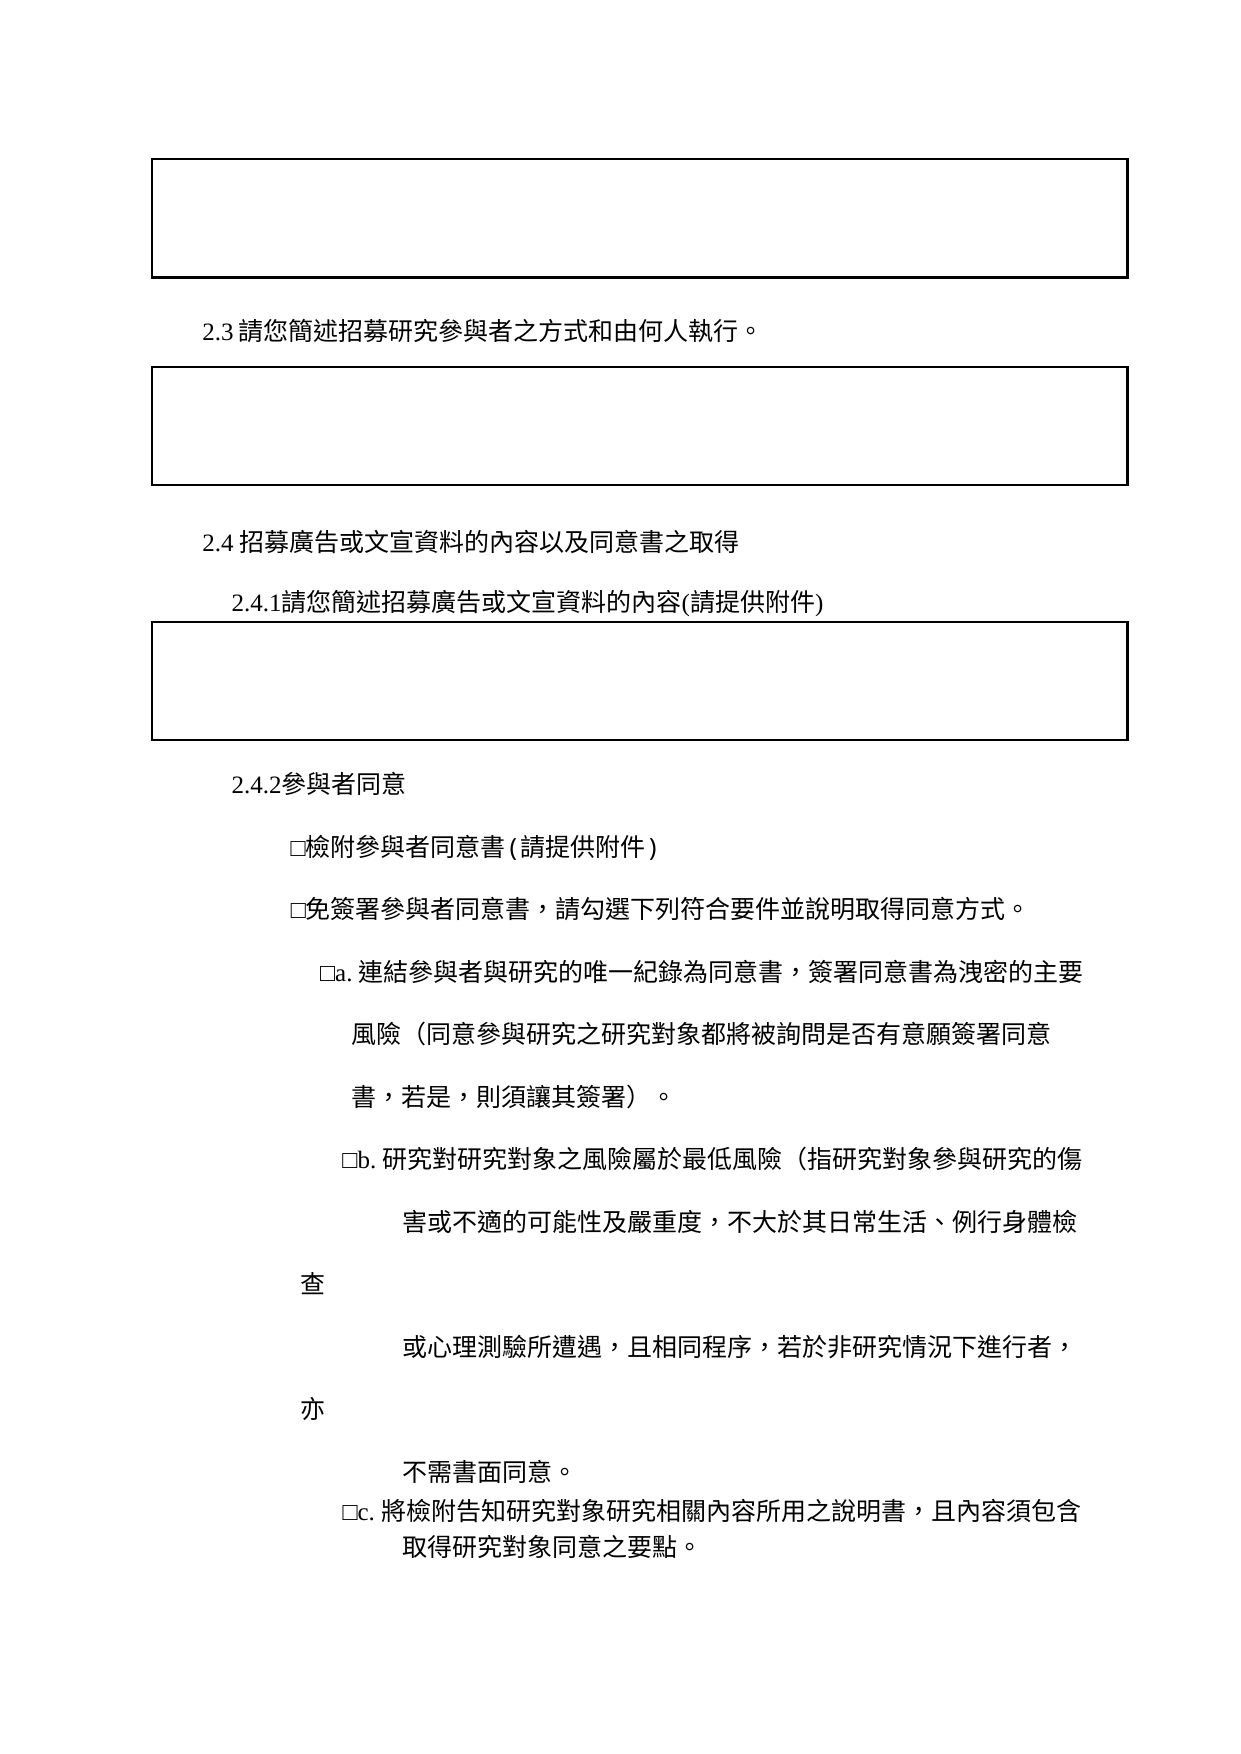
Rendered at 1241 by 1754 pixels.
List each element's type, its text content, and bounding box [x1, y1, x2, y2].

table_header [153, 160, 1126, 276]
text 取得研究對象同意之要點。 [237, 1528, 1092, 1564]
text 2.4.1請您簡述招募廣告或文宣資料的內容(請提供附件) [187, 559, 1092, 621]
text 不需書面同意。 [237, 1429, 1092, 1491]
table_header [153, 368, 1126, 484]
text □免簽署參與者同意書，請勾選下列符合要件並說明取得同意方式。 [247, 866, 1140, 929]
text □檢附參與者同意書(請提供附件) [187, 804, 1092, 866]
text □a. 連結參與者與研究的唯一紀錄為同意書，簽署同意書為洩密的主要 [320, 929, 1092, 991]
text 2.4.2參與者同意 [187, 741, 1092, 804]
text 或心理測驗所遭遇，且相同程序，若於非研究情況下進行者，亦 [237, 1304, 1092, 1429]
table_header [153, 623, 1126, 739]
text 書，若是，則須讓其簽署）。 [320, 1054, 1092, 1116]
text 風險（同意參與研究之研究對象都將被詢問是否有意願簽署同意 [320, 991, 1092, 1054]
text □b. 研究對研究對象之風險屬於最低風險（指研究對象參與研究的傷 [237, 1116, 1092, 1179]
text 2.3請您簡述招募研究參與者之方式和由何人執行。 [187, 311, 1092, 347]
text □c. 將檢附告知研究對象研究相關內容所用之說明書，且內容須包含 [237, 1491, 1092, 1528]
text 害或不適的可能性及嚴重度，不大於其日常生活、例行身體檢查 [237, 1179, 1092, 1304]
text 2.4 招募廣告或文宣資料的內容以及同意書之取得 [202, 522, 1092, 559]
